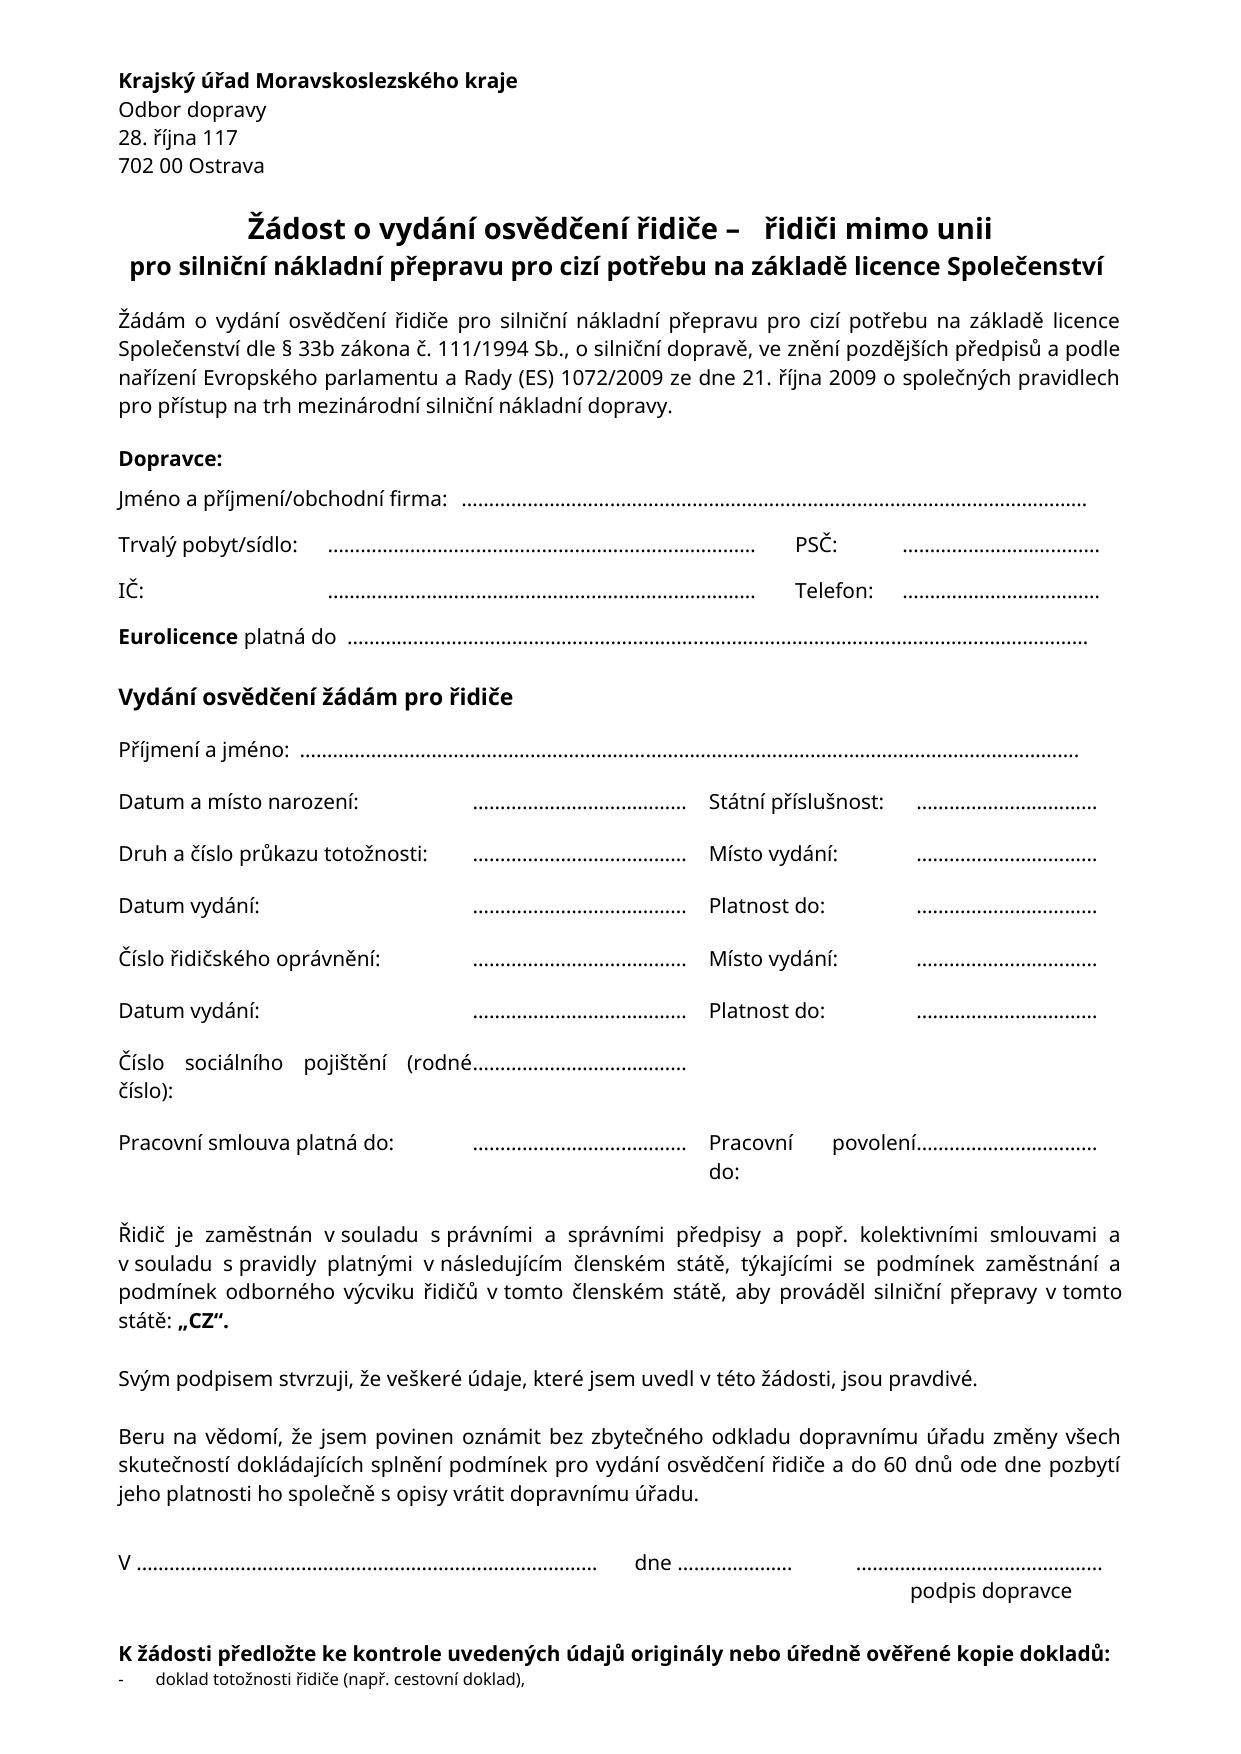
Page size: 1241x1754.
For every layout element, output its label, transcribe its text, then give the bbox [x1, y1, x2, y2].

table_cell Telefon: [795, 565, 902, 611]
title Žádám o vydání osvědčení řidiče pro silniční nákladní přepravu pro cizí potřebu na základě licence Společenství dle § 33b zákona č. 111/1994 Sb., o silniční dopravě, ve znění pozdějších předpisů a podle nařízení Evropského parlamentu a Rady (ES) 1072/2009 ze dne 21. října 2009 o společných pravidlech pro přístup na trh mezinárodní silniční nákladní dopravy. [118, 306, 1122, 420]
table_cell ………………………………… [473, 978, 709, 1030]
text 702 00 Ostrava [118, 152, 1122, 180]
table_cell Místo vydání: [709, 926, 916, 978]
table_cell ………………………………… [473, 822, 709, 874]
table_cell PSČ: [795, 519, 902, 564]
table_cell …………………………… [916, 1111, 1123, 1191]
title podpis dopravce [118, 1576, 1122, 1605]
table_cell Trvalý pobyt/sídlo: [118, 519, 327, 564]
text Krajský úřad Moravskoslezského kraje [118, 66, 1122, 95]
table_cell ………………………………… [473, 1030, 709, 1111]
table_cell ……………………………… [902, 565, 1123, 611]
table_cell ……………………………………………………………………………………………………………………… [347, 611, 1123, 657]
table_cell Číslo řidičského oprávnění: [118, 926, 472, 978]
text Dopravce: [118, 444, 1122, 472]
table_header Příjmení a jméno: [118, 724, 299, 770]
table_cell …………………………… [916, 978, 1123, 1030]
table_cell Druh a číslo průkazu totožnosti: [118, 822, 472, 874]
table_cell Číslo sociálního pojištění (rodné číslo): [118, 1030, 472, 1111]
table_cell ………………………………… [473, 874, 709, 926]
title doklad totožnosti řidiče (např. cestovní doklad), [118, 1668, 1122, 1690]
table_cell Platnost do: [709, 978, 916, 1030]
table_cell …………………………… [916, 874, 1123, 926]
table_cell Státní příslušnost: [709, 770, 916, 822]
table_cell Datum a místo narození: [118, 770, 472, 822]
title Řidič je zaměstnán v souladu s právními a správními předpisy a popř. kolektivními smlouvami a v souladu s pravidly platnými v následujícím členském státě, týkajícími se podmínek zaměstnání a podmínek odborného výcviku řidičů v tomto členském státě, aby prováděl silniční přepravy v tomto státě: „CZ“. [118, 1221, 1122, 1334]
title V ………………………………………………………………………… dne ………………… ……………………………………… [118, 1548, 1122, 1576]
table_cell Pracovní povolení do: [709, 1111, 916, 1191]
table_cell …………………………… [916, 926, 1123, 978]
table_cell Platnost do: [709, 874, 916, 926]
title Beru na vědomí, že jsem povinen oznámit bez zbytečného odkladu dopravnímu úřadu změny všech skutečností dokládajících splnění podmínek pro vydání osvědčení řidiče a do 60 dnů ode dne pozbytí jeho platnosti ho společně s opisy vrátit dopravnímu úřadu. [118, 1422, 1122, 1507]
table_header Jméno a příjmení/obchodní firma: [118, 472, 461, 518]
title Žádost o vydání osvědčení řidiče – řidiči mimo unii [118, 208, 1122, 248]
table_cell ………………………………… [473, 770, 709, 822]
title pro silniční nákladní přepravu pro cizí potřebu na základě licence Společenství [118, 248, 1122, 282]
title K žádosti předložte ke kontrole uvedených údajů originály nebo úředně ověřené kopie dokladů: [118, 1639, 1122, 1668]
table_cell Místo vydání: [709, 822, 916, 874]
table_cell ………………………………… [473, 1111, 709, 1191]
table_cell …………………………… [916, 770, 1123, 822]
table_cell Eurolicence platná do [118, 611, 347, 657]
table_cell Datum vydání: [118, 978, 472, 1030]
table_header …………………………………………………………………………………………………… [461, 472, 1123, 518]
title Svým podpisem stvrzuji, že veškeré údaje, které jsem uvedl v této žádosti, jsou pravdivé. [118, 1364, 1122, 1392]
title Vydání osvědčení žádám pro řidiče [118, 681, 1122, 712]
text Odbor dopravy [118, 95, 1122, 123]
table_cell …………………………… [916, 822, 1123, 874]
table_cell Pracovní smlouva platná do: [118, 1111, 472, 1191]
table_cell …………………………………………………………………… [327, 565, 795, 611]
table_header ……………………………………………………………………………………………………………………………. [299, 724, 1123, 770]
table_cell ……………………………… [902, 519, 1123, 564]
table_cell Datum vydání: [118, 874, 472, 926]
table_cell [916, 1030, 1123, 1111]
table_cell …………………………………………………………………… [327, 519, 795, 564]
table_cell ………………………………… [473, 926, 709, 978]
text 28. října 117 [118, 123, 1122, 152]
table_cell IČ: [118, 565, 327, 611]
table_cell [709, 1030, 916, 1111]
